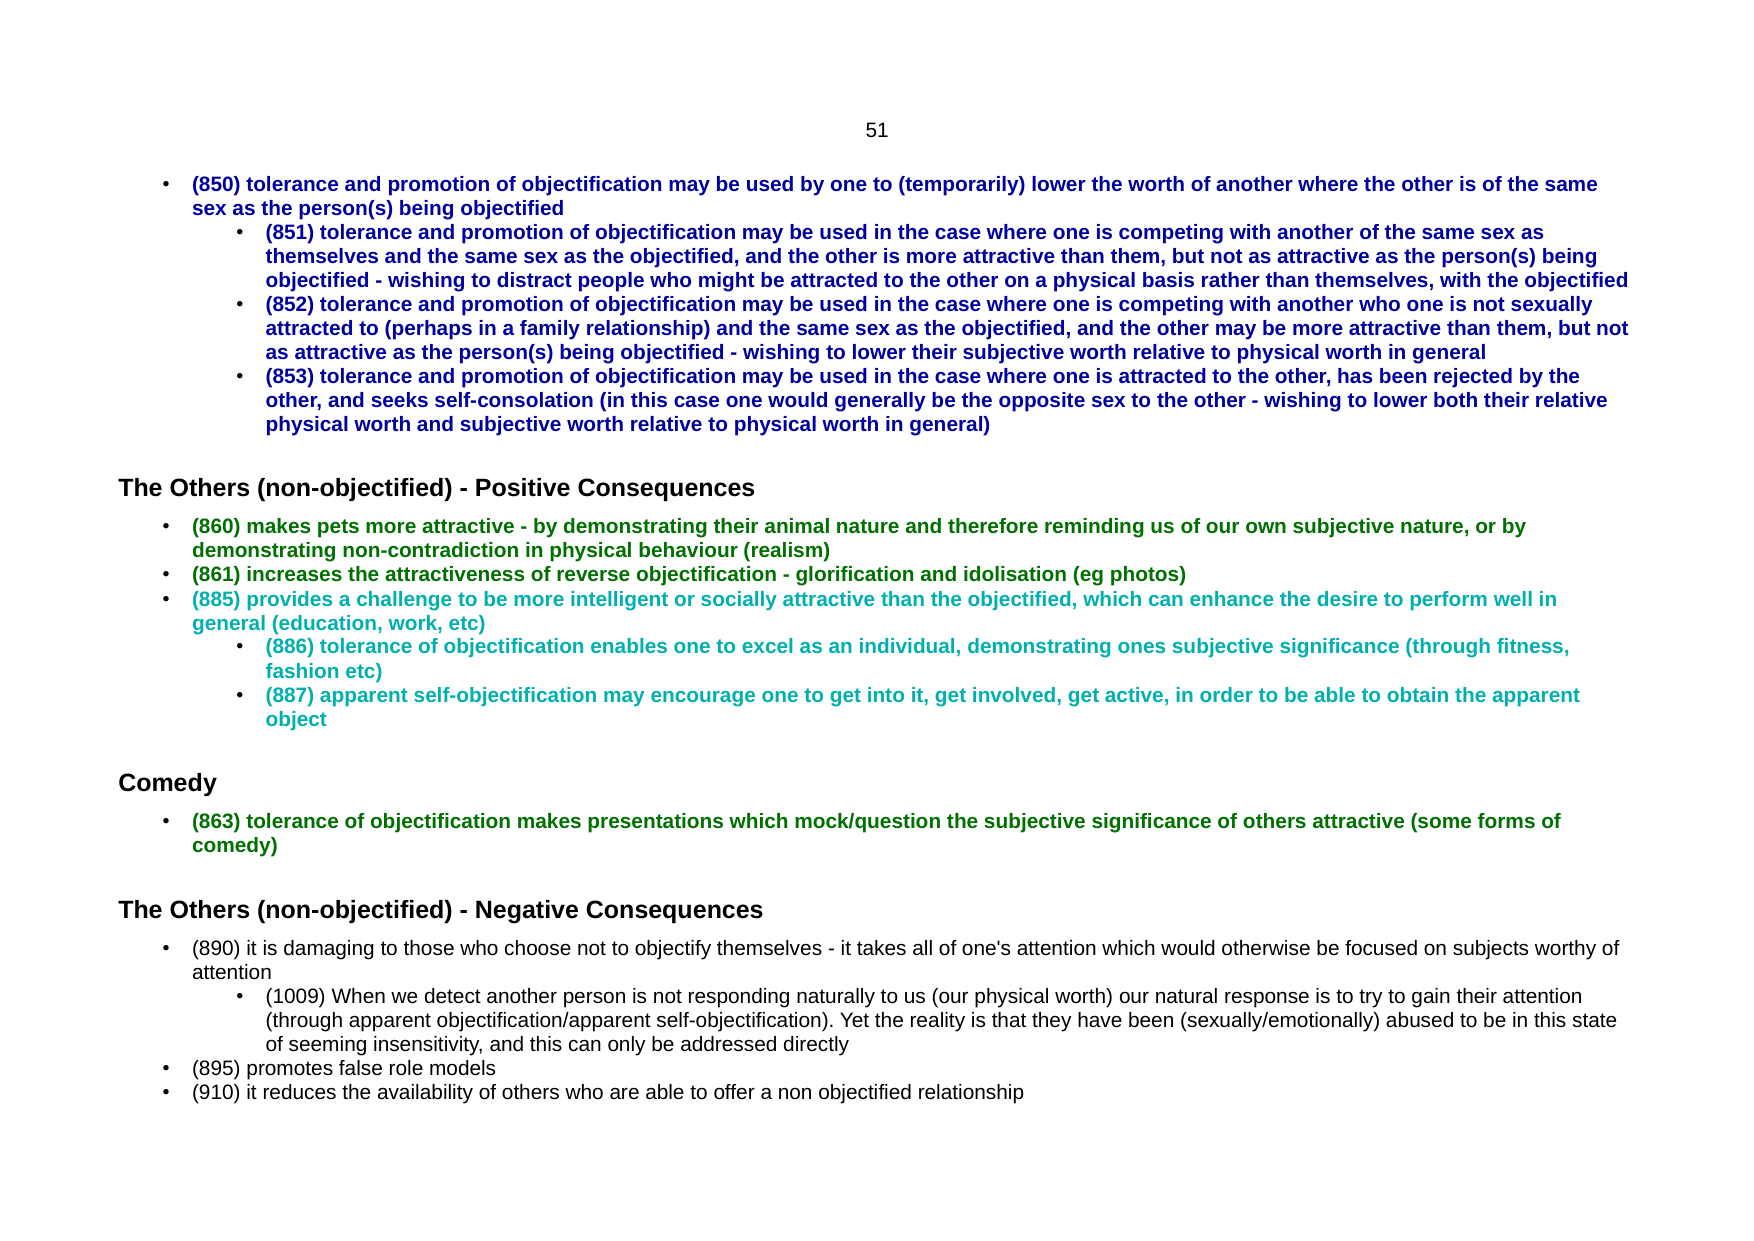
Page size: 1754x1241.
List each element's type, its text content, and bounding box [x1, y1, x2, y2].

list (861) increases the attractiveness of reverse objectification - glorification and idolisation (eg photos) [162, 562, 1636, 586]
list (885) provides a challenge to be more intelligent or socially attractive than the objectified, which can enhance the desire to perform well in general (education, work, etc) [162, 586, 1636, 634]
list (851) tolerance and promotion of objectification may be used in the case where one is competing with another of the same sex as themselves and the same sex as the objectified, and the other is more attractive than them, but not as attractive as the person(s) being objectified - wishing to distract people who might be attracted to the other on a physical basis rather than themselves, with the objectified [236, 219, 1636, 292]
list (863) tolerance of objectification makes presentations which mock/question the subjective significance of others attractive (some forms of comedy) [162, 809, 1636, 857]
list (860) makes pets more attractive - by demonstrating their animal nature and therefore reminding us of our own subjective nature, or by demonstrating non-contradiction in physical behaviour (realism) [162, 514, 1636, 562]
subtitle Comedy [118, 768, 1636, 797]
list (853) tolerance and promotion of objectification may be used in the case where one is attracted to the other, has been rejected by the other, and seeks self-consolation (in this case one would generally be the opposite sex to the other - wishing to lower both their relative physical worth and subjective worth relative to physical worth in general) [236, 363, 1636, 436]
list (895) promotes false role models [162, 1056, 1636, 1080]
list (852) tolerance and promotion of objectification may be used in the case where one is competing with another who one is not sexually attracted to (perhaps in a family relationship) and the same sex as the objectified, and the other may be more attractive than them, but not as attractive as the person(s) being objectified - wishing to lower their subjective worth relative to physical worth in general [236, 292, 1636, 363]
list (1009) When we detect another person is not responding naturally to us (our physical worth) our natural response is to try to gain their attention (through apparent objectification/apparent self-objectification). Yet the reality is that they have been (sexually/emotionally) abused to be in this state of seeming insensitivity, and this can only be addressed directly [236, 984, 1636, 1056]
subtitle The Others (non-objectified) - Positive Consequences [118, 473, 1636, 502]
list (850) tolerance and promotion of objectification may be used by one to (temporarily) lower the worth of another where the other is of the same sex as the person(s) being objectified [162, 172, 1636, 219]
subtitle The Others (non-objectified) - Negative Consequences [118, 895, 1636, 923]
list (886) tolerance of objectification enables one to excel as an individual, demonstrating ones subjective significance (through fitness, fashion etc) [236, 634, 1636, 682]
list (890) it is damaging to those who choose not to objectify themselves - it takes all of one's attention which would otherwise be focused on subjects worthy of attention [162, 936, 1636, 984]
list (910) it reduces the availability of others who are able to offer a non objectified relationship [162, 1080, 1636, 1104]
list (887) apparent self-objectification may encourage one to get into it, get involved, get active, in order to be able to obtain the apparent object [236, 682, 1636, 730]
